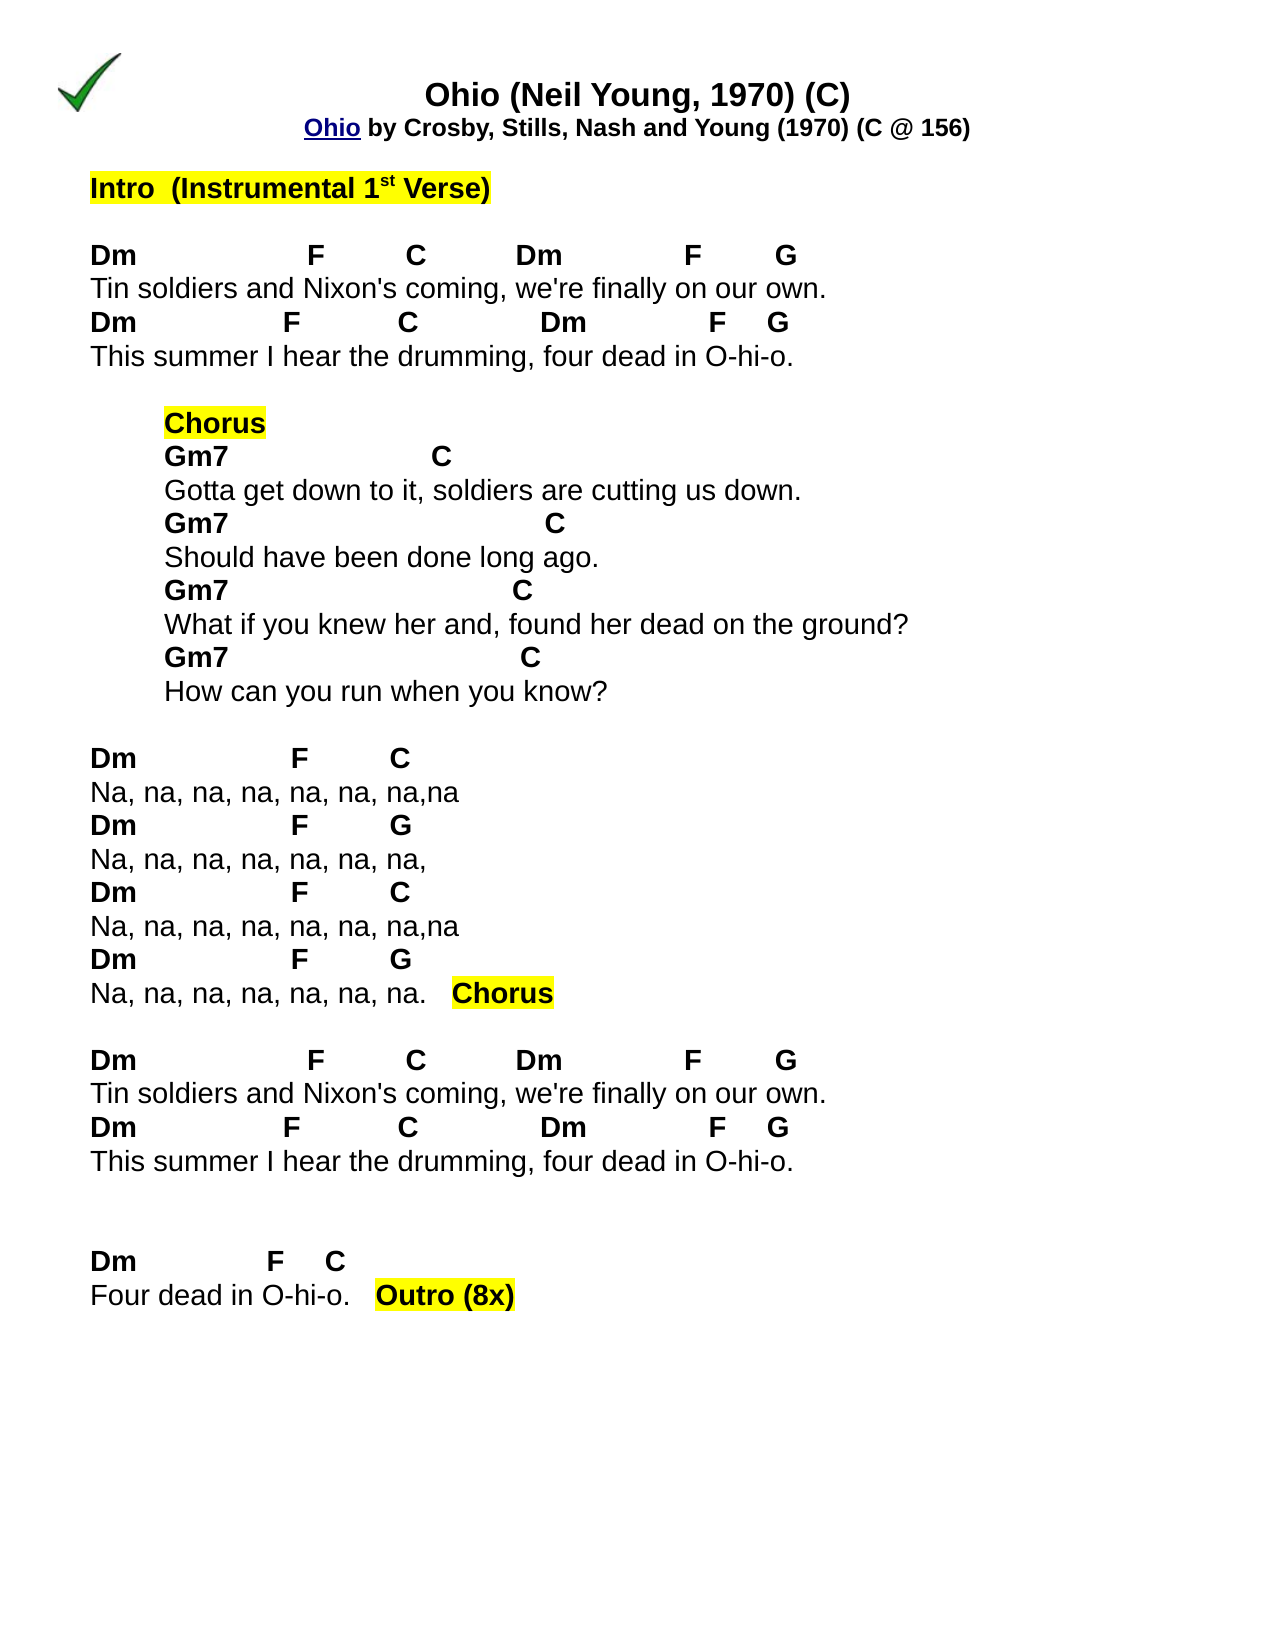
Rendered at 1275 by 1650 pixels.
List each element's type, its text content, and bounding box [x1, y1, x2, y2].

text Dm F G [90, 808, 1185, 842]
text This summer I hear the drumming, four dead in O-hi-o. [90, 339, 1185, 372]
text Dm F C Dm F G [90, 305, 1185, 339]
text Gm7 C [164, 506, 1185, 540]
text This summer I hear the drumming, four dead in O-hi-o. [90, 1144, 1185, 1177]
text Tin soldiers and Nixon's coming, we're finally on our own. [90, 1077, 1185, 1110]
text How can you run when you know? [164, 674, 1185, 708]
text Dm F C [90, 741, 1185, 775]
text Dm F G [90, 942, 1185, 976]
text Gm7 C [164, 573, 1185, 607]
text Na, na, na, na, na, na, na,na [90, 775, 1185, 808]
text Dm F C Dm F G [90, 238, 1185, 272]
text Na, na, na, na, na, na, na, [90, 842, 1185, 875]
text Gotta get down to it, soldiers are cutting us down. [164, 473, 1185, 506]
text Gm7 C [164, 439, 1185, 473]
text Intro (Instrumental 1st Verse) [90, 171, 1185, 204]
text Na, na, na, na, na, na, na. Chorus [90, 976, 1185, 1009]
text Dm F C Dm F G [90, 1043, 1185, 1077]
text Dm F C [90, 1244, 1185, 1278]
text Ohio (Neil Young, 1970) (C) [90, 75, 1185, 113]
text Tin soldiers and Nixon's coming, we're finally on our own. [90, 272, 1185, 305]
text Four dead in O-hi-o. Outro (8x) [90, 1278, 1185, 1311]
picture [57, 53, 122, 112]
text Gm7 C [164, 641, 1185, 674]
text Chorus [164, 406, 1185, 439]
text Dm F C Dm F G [90, 1110, 1185, 1144]
text What if you knew her and, found her dead on the ground? [164, 607, 1185, 641]
text Na, na, na, na, na, na, na,na [90, 909, 1185, 942]
text Ohio by Crosby, Stills, Nash and Young (1970) (C @ 156) [90, 113, 1185, 142]
text Should have been done long ago. [164, 540, 1185, 573]
text Dm F C [90, 875, 1185, 909]
